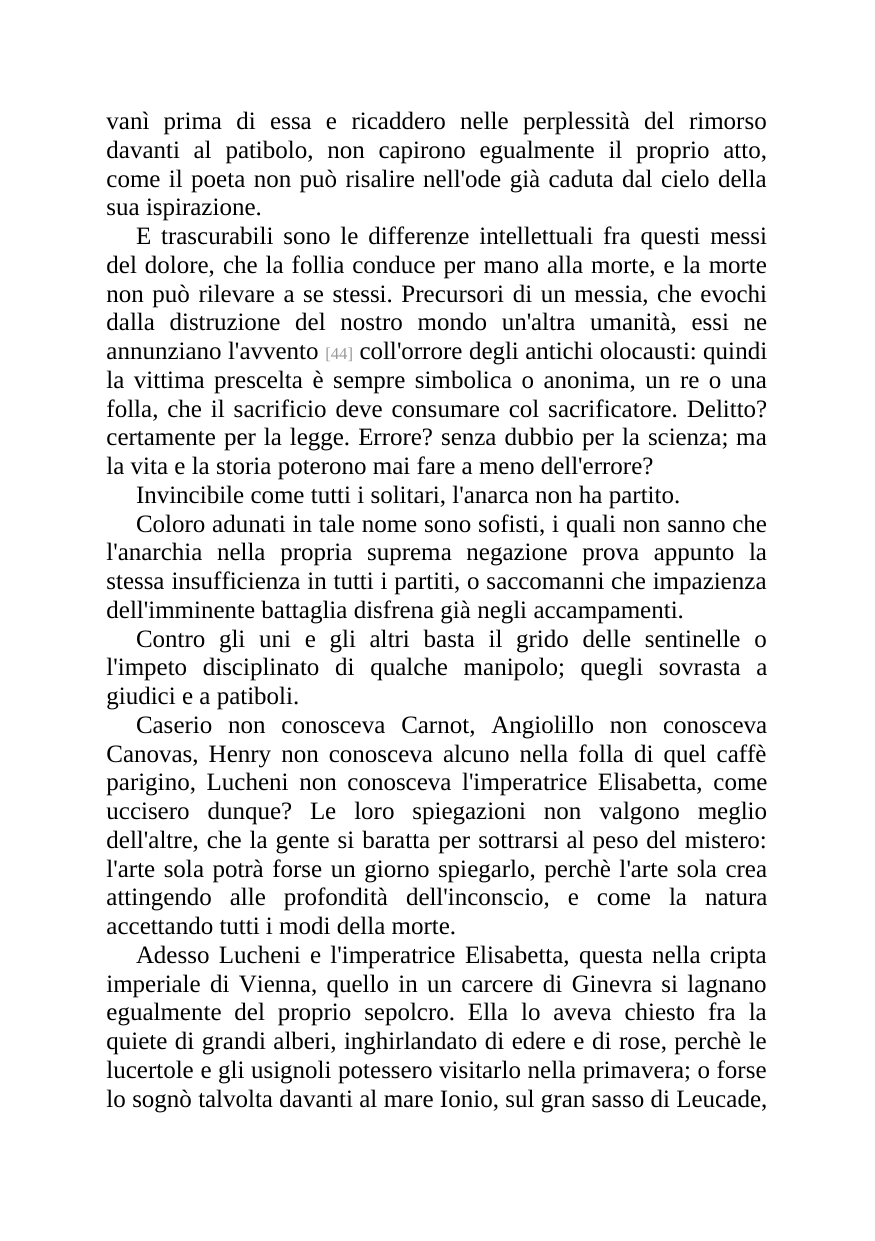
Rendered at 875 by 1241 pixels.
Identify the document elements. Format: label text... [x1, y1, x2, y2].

text Adesso Lucheni e l'imperatrice Elisabetta, questa nella cripta imperiale di Vienna, quello in un carcere di Ginevra si lagnano egualmente del proprio sepolcro. Ella lo aveva chiesto fra la quiete di grandi alberi, inghirlandato di edere e di rose, perchè le lucertole e gli usignoli potessero visitarlo nella primavera; o forse lo sognò talvolta davanti al mare Ionio, sul gran sasso di Leucade, [106, 940, 768, 1112]
text Contro gli uni e gli altri basta il grido delle sentinelle o l'impeto disciplinato di qualche manipolo; quegli sovrasta a giudici e a patiboli. [106, 624, 768, 710]
text Invincibile come tutti i solitari, l'anarca non ha partito. [106, 480, 768, 509]
text Coloro adunati in tale nome sono sofisti, i quali non sanno che l'anarchia nella propria suprema negazione prova appunto la stessa insufficienza in tutti i partiti, o saccomanni che impazienza dell'imminente battaglia disfrena già negli accampamenti. [106, 509, 768, 624]
text Caserio non conosceva Carnot, Angiolillo non conosceva Canovas, Henry non conosceva alcuno nella folla di quel caffè parigino, Lucheni non conosceva l'imperatrice Elisabetta, come uccisero dunque? Le loro spiegazioni non valgono meglio dell'altre, che la gente si baratta per sottrarsi al peso del mistero: l'arte sola potrà forse un giorno spiegarlo, perchè l'arte sola crea attingendo alle profondità dell'inconscio, e come la natura accettando tutti i modi della morte. [106, 710, 768, 940]
text E trascurabili sono le differenze intellettuali fra questi messi del dolore, che la follia conduce per mano alla morte, e la morte non può rilevare a se stessi. Precursori di un messia, che evochi dalla distruzione del nostro mondo un'altra umanità, essi ne annunziano l'avvento [44] coll'orrore degli antichi olocausti: quindi la vittima prescelta è sempre simbolica o anonima, un re o una folla, che il sacrificio deve consumare col sacrificatore. Delitto? certamente per la legge. Errore? senza dubbio per la scienza; ma la vita e la storia poterono mai fare a meno dell'errore? [106, 221, 768, 480]
text vanì prima di essa e ricaddero nelle perplessità del rimorso davanti al patibolo, non capirono egualmente il proprio atto, come il poeta non può risalire nell'ode già caduta dal cielo della sua ispirazione. [106, 106, 768, 221]
